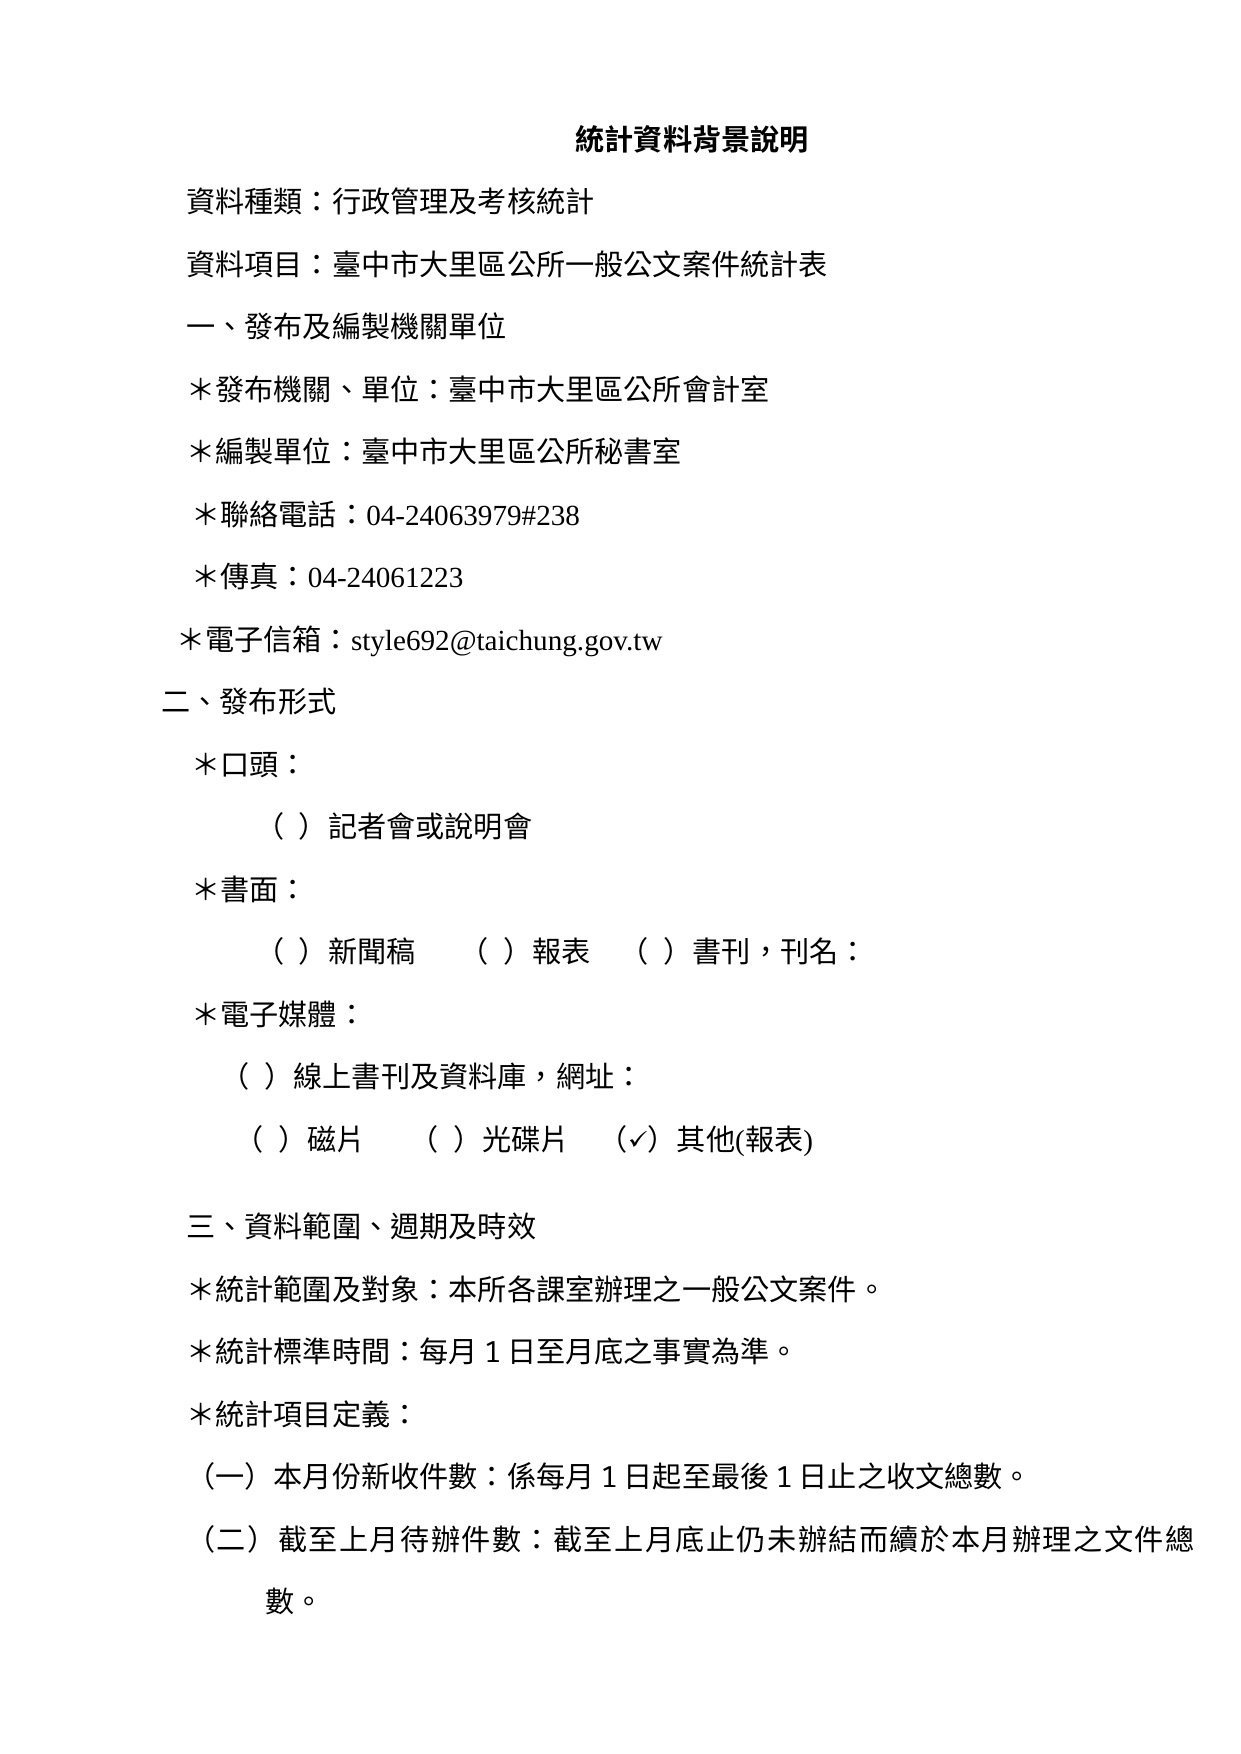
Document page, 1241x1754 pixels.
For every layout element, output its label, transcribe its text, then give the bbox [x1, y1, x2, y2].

table_header 統計資料背景說明 資料種類：行政管理及考核統計 資料項目：臺中市大里區公所一般公文案件統計表 一、發布及編製機關單位 ＊發布機關、單位：臺中市大里區公所會計室 ＊編製單位：臺中市大里區公所秘書室 ＊聯絡電話：04-24063979#238 ＊傳真：04-24061223 ＊電子信箱：style692@taichung.gov.tw 二、發布形式 ＊口頭： （ ）記者會或說明會 ＊書面： （ ）新聞稿 （ ）報表 （ ）書刊，刊名： ＊電子媒體： （ ）線上書刊及資料庫，網址： （ ）磁片 （ ）光碟片 （）其他(報表) 三、資料範圍、週期及時效 ＊統計範圍及對象：本所各課室辦理之一般公文案件。 ＊統計標準時間：每月1日至月底之事實為準。 ＊統計項目定義： （一）本月份新收件數：係每月1日起至最後1日止之收文總數。 （二）截至上月待辦件數：截至上月底止仍未辦結而續於本月辦理之文件總數。 [150, 96, 1209, 1621]
